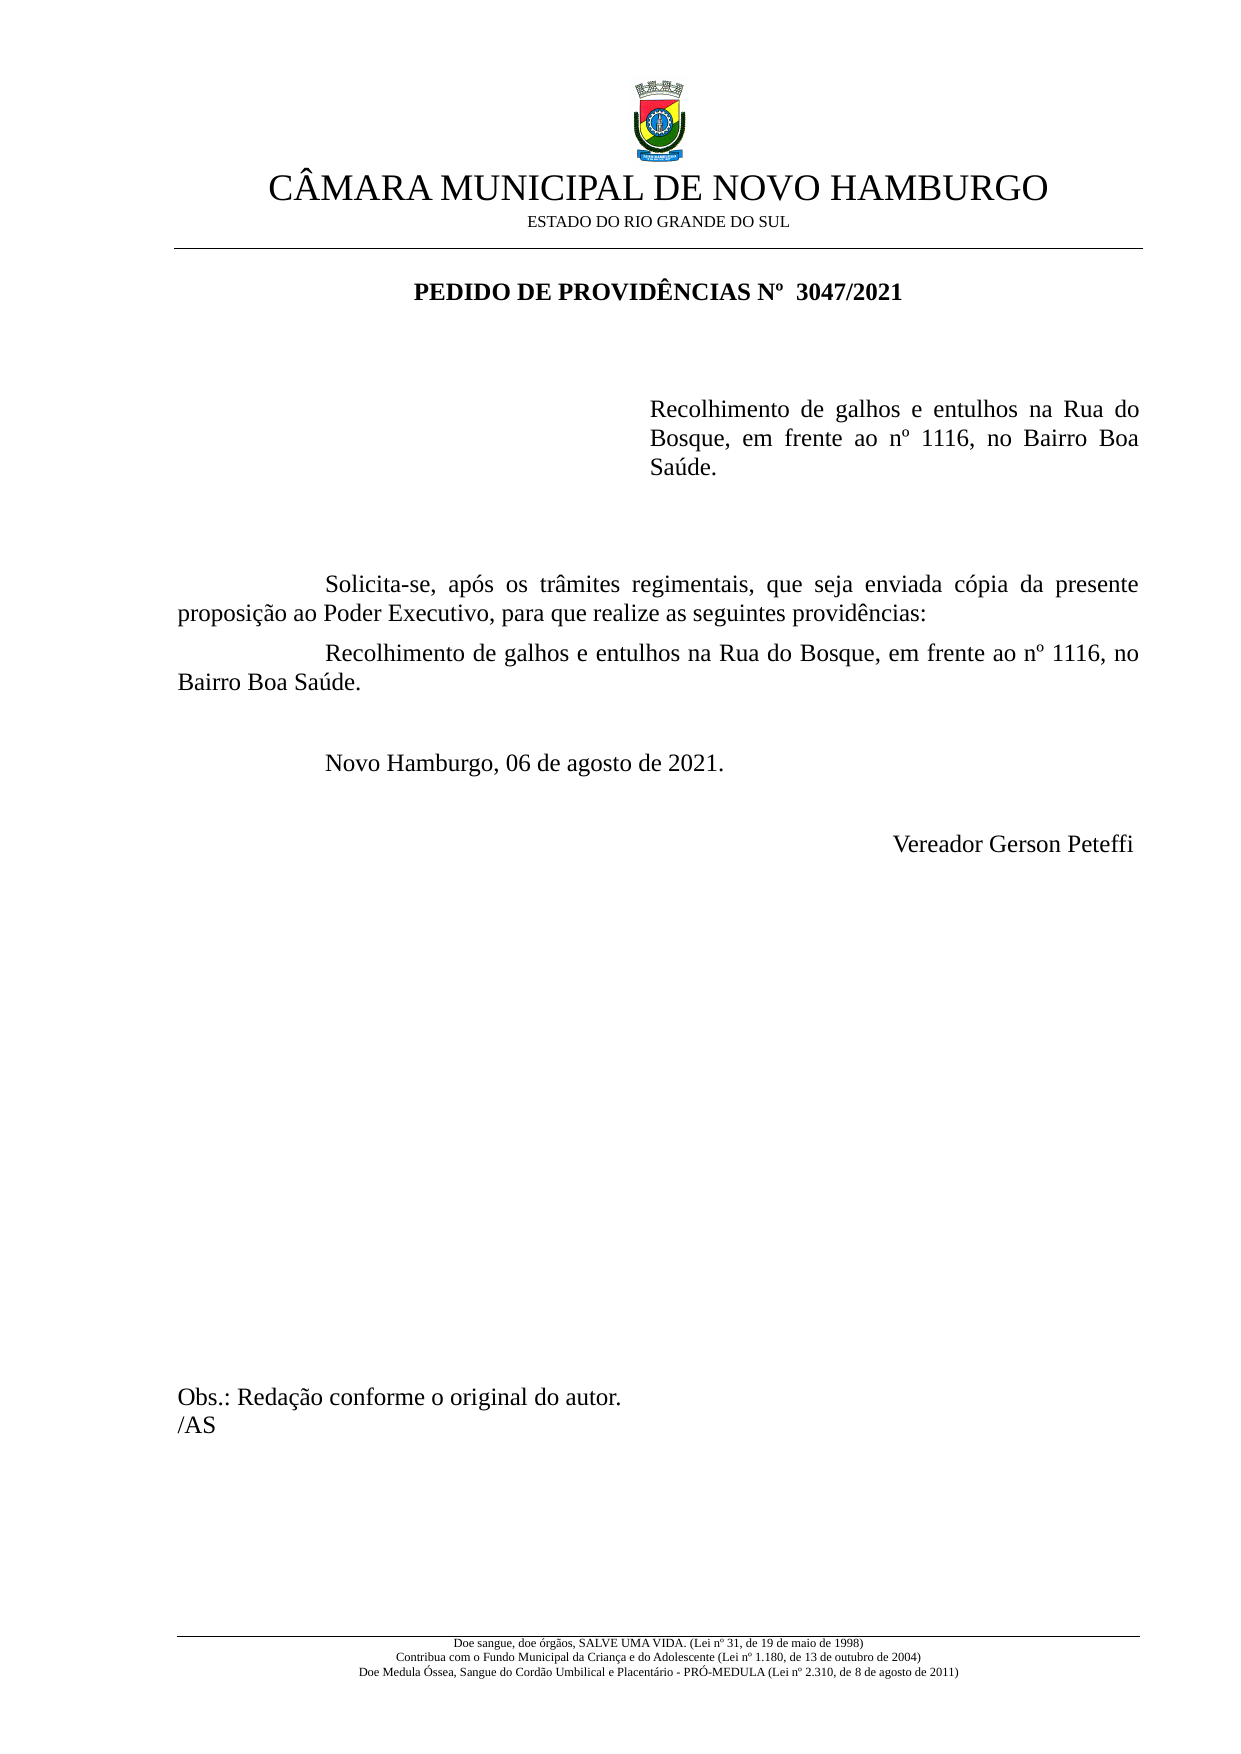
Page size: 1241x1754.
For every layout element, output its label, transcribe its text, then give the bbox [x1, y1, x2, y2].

text Vereador Gerson Peteffi [177, 829, 1140, 858]
text Obs.: Redação conforme o original do autor. [177, 1382, 1140, 1411]
text /AS [177, 1411, 1140, 1439]
text Recolhimento de galhos e entulhos na Rua do Bosque, em frente ao nº 1116, no Bairro Boa Saúde. [649, 394, 1140, 480]
text Novo Hamburgo, 06 de agosto de 2021. [177, 748, 1140, 777]
text Solicita-se, após os trâmites regimentais, que seja enviada cópia da presente proposição ao Poder Executivo, para que realize as seguintes providências: [177, 569, 1140, 626]
text Recolhimento de galhos e entulhos na Rua do Bosque, em frente ao nº 1116, no Bairro Boa Saúde. [177, 638, 1140, 696]
picture [629, 75, 688, 166]
text PEDIDO DE PROVIDÊNCIAS Nº 3047/2021 [177, 277, 1140, 306]
